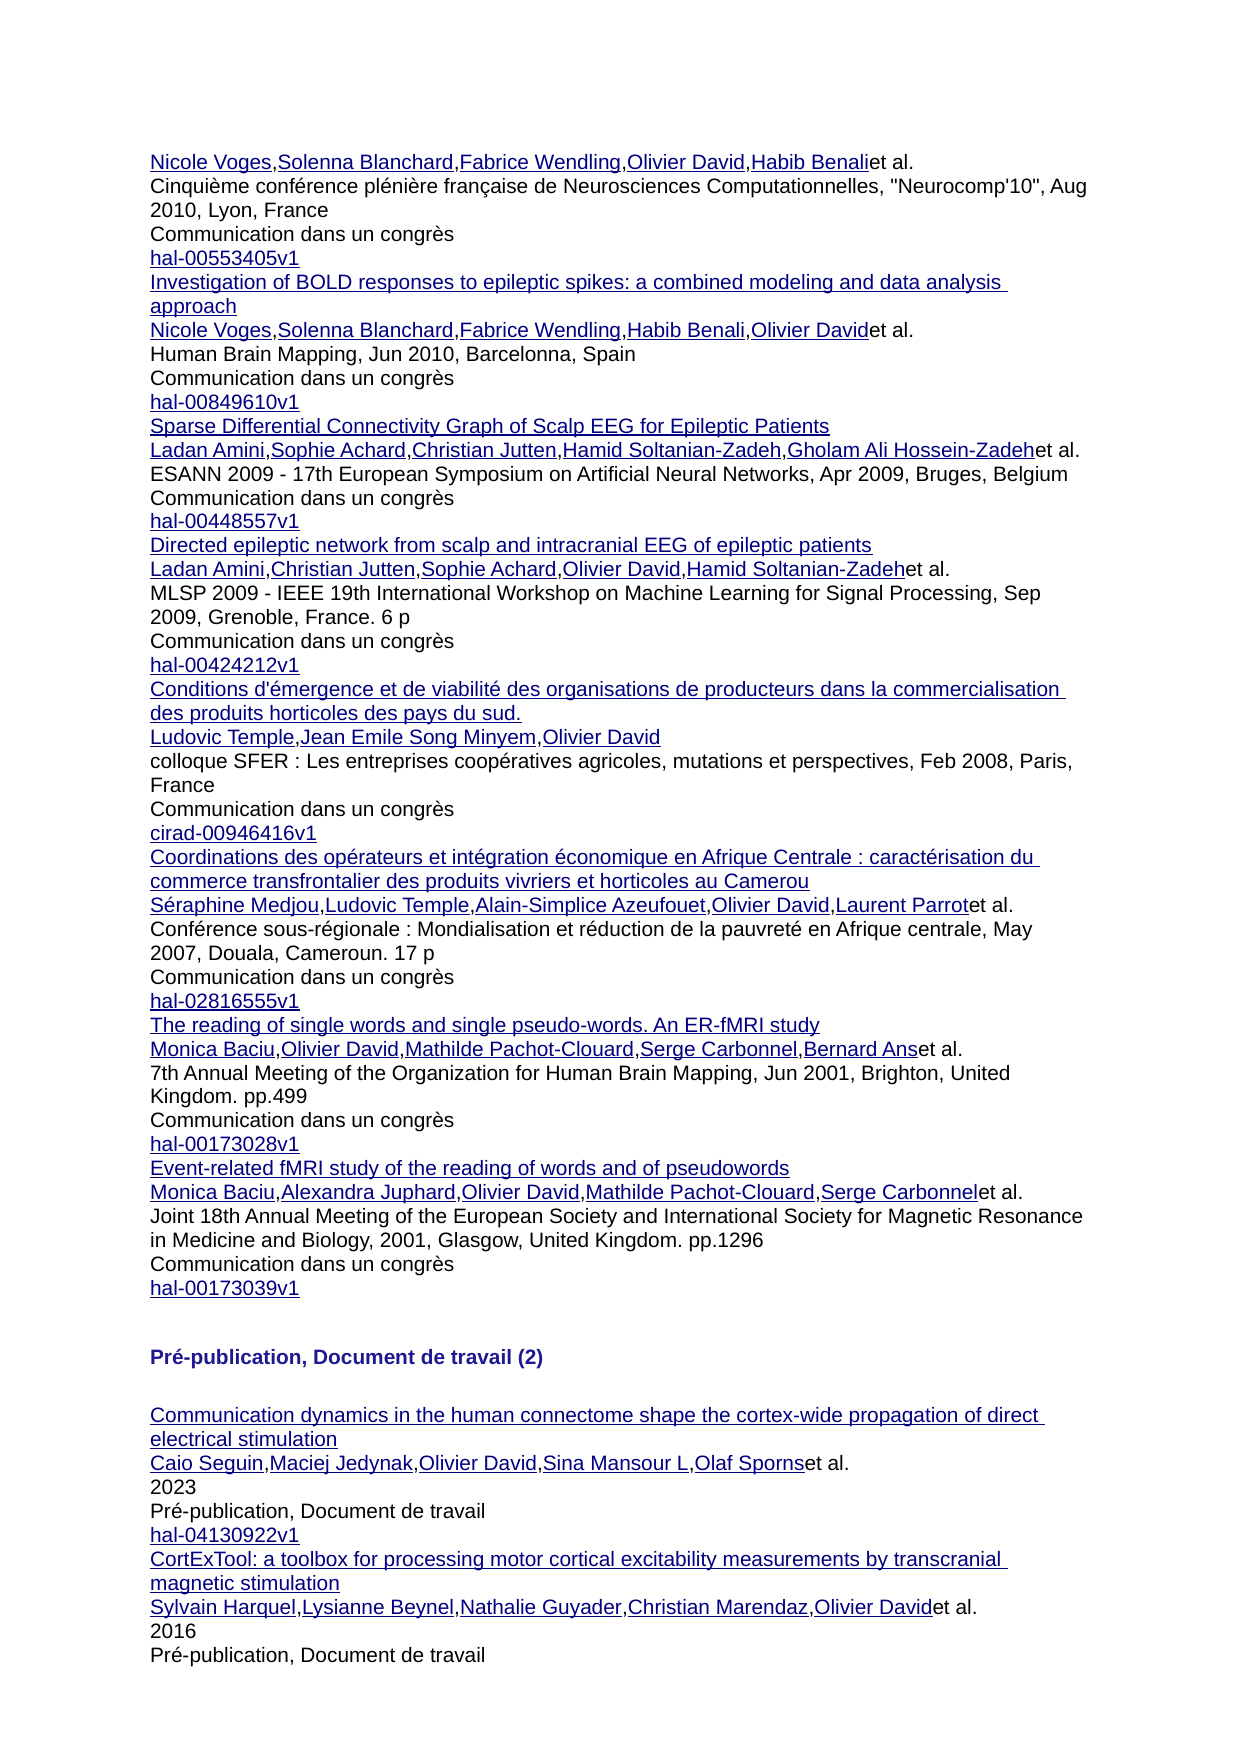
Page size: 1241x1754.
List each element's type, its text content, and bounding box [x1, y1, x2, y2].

table_cell Directed epileptic network from scalp and intracranial EEG of epileptic patients Ladan Amini,Christian Jutten,Sophie Achard,Olivier David,Hamid Soltanian-Zadehet al. MLSP 2009 - IEEE 19th International Workshop on Machine Learning for Signal Processing, Sep 2009, Grenoble, France. 6 p Communication dans un congrès hal-00424212v1 [150, 533, 1090, 677]
table_cell Event-related fMRI study of the reading of words and of pseudowords Monica Baciu,Alexandra Juphard,Olivier David,Mathilde Pachot-Clouard,Serge Carbonnelet al. Joint 18th Annual Meeting of the European Society and International Society for Magnetic Resonance in Medicine and Biology, 2001, Glasgow, United Kingdom. pp.1296 Communication dans un congrès hal-00173039v1 [150, 1156, 1090, 1300]
table_cell Coordinations des opérateurs et intégration économique en Afrique Centrale : caractérisation du commerce transfrontalier des produits vivriers et horticoles au Camerou Séraphine Medjou,Ludovic Temple,Alain-Simplice Azeufouet,Olivier David,Laurent Parrotet al. Conférence sous-régionale : Mondialisation et réduction de la pauvreté en Afrique centrale, May 2007, Douala, Cameroun. 17 p Communication dans un congrès hal-02816555v1 [150, 845, 1090, 1012]
table_cell Investigation of BOLD responses to epileptic spikes: a combined modeling and data analysis approach Nicole Voges,Solenna Blanchard,Fabrice Wendling,Habib Benali,Olivier Davidet al. Human Brain Mapping, Jun 2010, Barcelonna, Spain Communication dans un congrès hal-00849610v1 [150, 270, 1090, 413]
table_cell Conditions d'émergence et de viabilité des organisations de producteurs dans la commercialisation des produits horticoles des pays du sud. Ludovic Temple,Jean Emile Song Minyem,Olivier David colloque SFER : Les entreprises coopératives agricoles, mutations et perspectives, Feb 2008, Paris, France Communication dans un congrès cirad-00946416v1 [150, 677, 1090, 845]
table_cell Nicole Voges,Solenna Blanchard,Fabrice Wendling,Olivier David,Habib Benaliet al. Cinquième conférence plénière française de Neurosciences Computationnelles, "Neurocomp'10", Aug 2010, Lyon, France Communication dans un congrès hal-00553405v1 [150, 150, 1090, 270]
subtitle Pré-publication, Document de travail (2) [150, 1345, 1090, 1369]
table_cell Sparse Differential Connectivity Graph of Scalp EEG for Epileptic Patients Ladan Amini,Sophie Achard,Christian Jutten,Hamid Soltanian-Zadeh,Gholam Ali Hossein-Zadehet al. ESANN 2009 - 17th European Symposium on Artificial Neural Networks, Apr 2009, Bruges, Belgium Communication dans un congrès hal-00448557v1 [150, 414, 1090, 533]
table_cell CortExTool: a toolbox for processing motor cortical excitability measurements by transcranial magnetic stimulation Sylvain Harquel,Lysianne Beynel,Nathalie Guyader,Christian Marendaz,Olivier Davidet al. 2016 Pré-publication, Document de travail [150, 1547, 1090, 1667]
table_cell The reading of single words and single pseudo-words. An ER-fMRI study Monica Baciu,Olivier David,Mathilde Pachot-Clouard,Serge Carbonnel,Bernard Anset al. 7th Annual Meeting of the Organization for Human Brain Mapping, Jun 2001, Brighton, United Kingdom. pp.499 Communication dans un congrès hal-00173028v1 [150, 1013, 1090, 1156]
table_header Communication dynamics in the human connectome shape the cortex-wide propagation of direct electrical stimulation Caio Seguin,Maciej Jedynak,Olivier David,Sina Mansour L,Olaf Spornset al. 2023 Pré-publication, Document de travail hal-04130922v1 [150, 1403, 1090, 1547]
